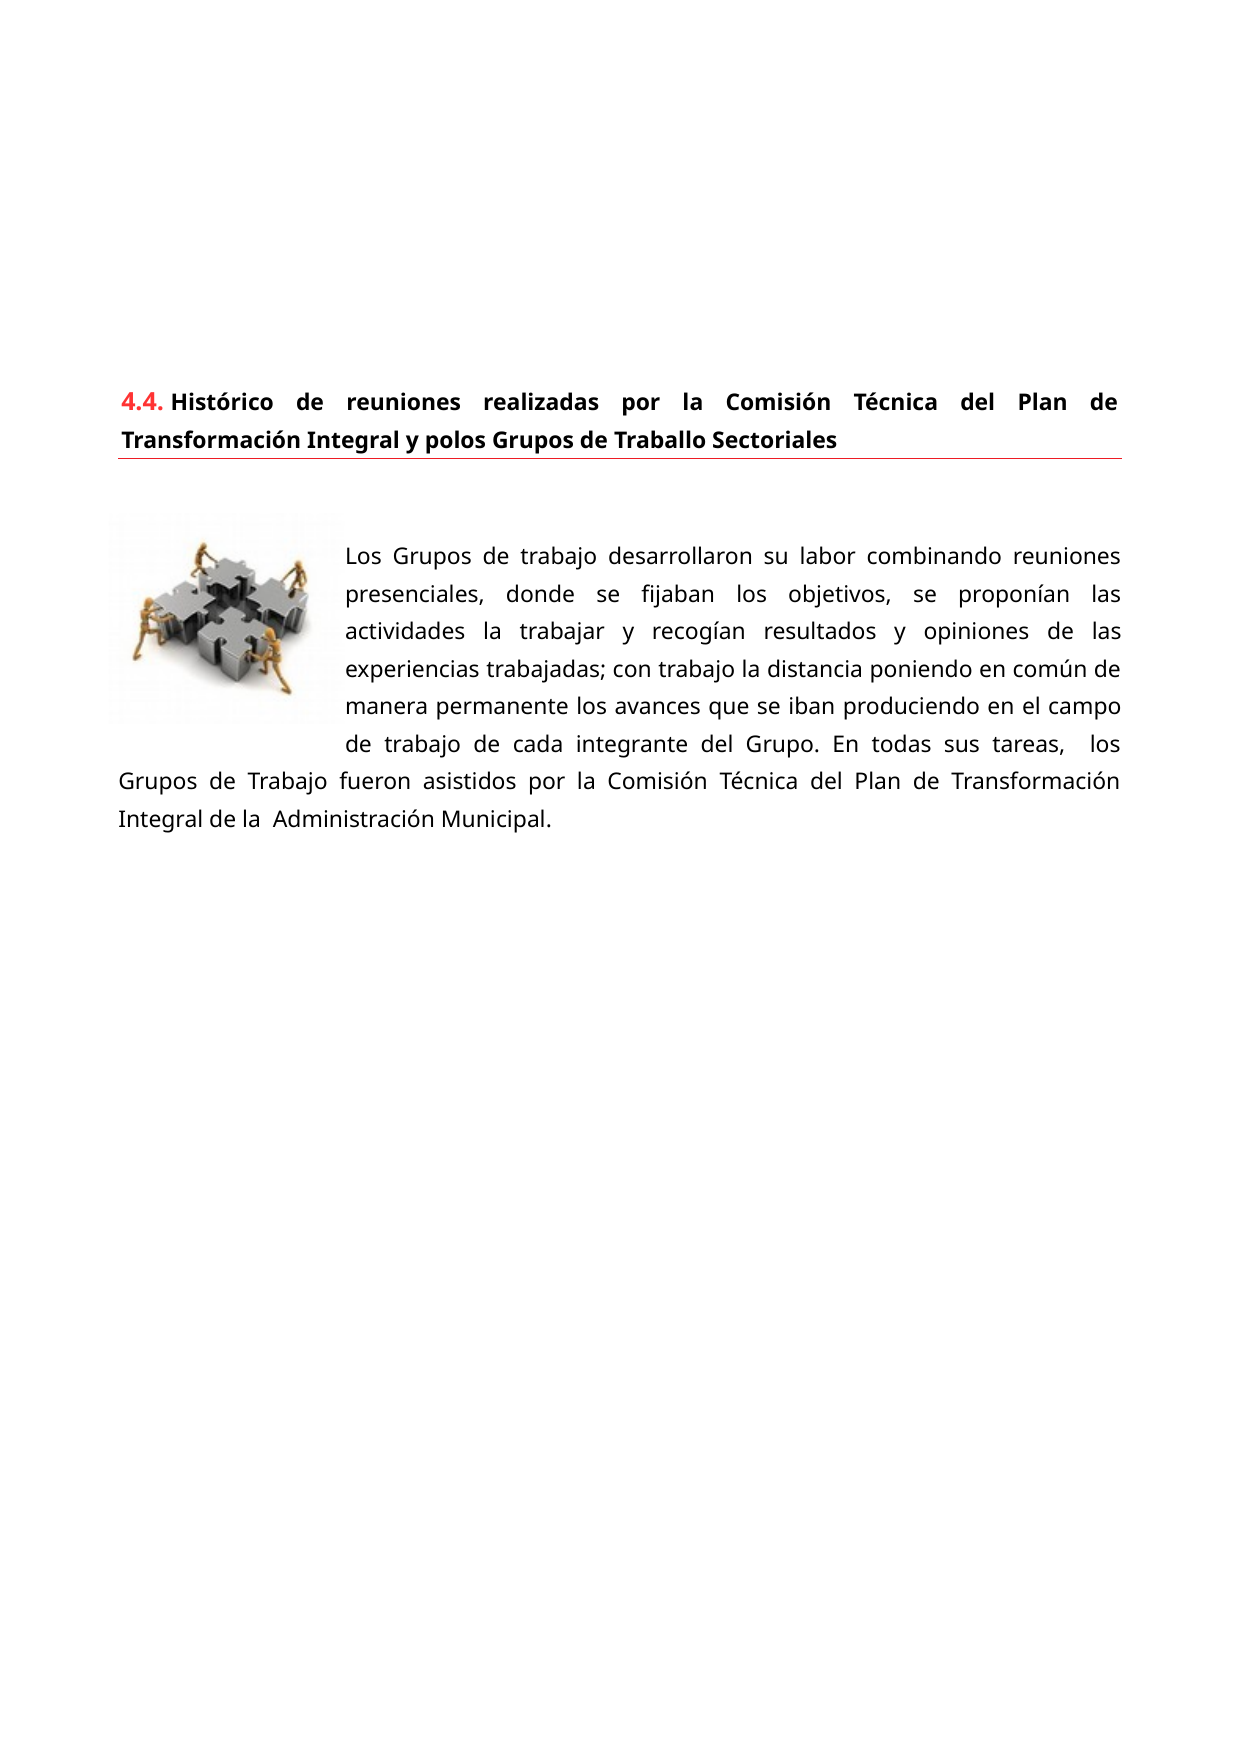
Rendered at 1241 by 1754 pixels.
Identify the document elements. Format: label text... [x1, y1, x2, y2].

picture [108, 513, 345, 724]
list Histórico de reuniones realizadas por la Comisión Técnica del Plan de Transformación Integral y polos Grupos de Traballo Sectoriales [118, 381, 1122, 458]
text Los Grupos de trabajo desarrollaron su labor combinando reuniones presenciales, donde se fijaban los objetivos, se proponían las actividades la trabajar y recogían resultados y opiniones de las experiencias trabajadas; con trabajo la distancia poniendo en común de manera permanente los avances que se iban produciendo en el campo de trabajo de cada integrante del Grupo. En todas sus tareas, los Grupos de Trabajo fueron asistidos por la Comisión Técnica del Plan de Transformación Integral de la Administración Municipal. [118, 540, 1122, 834]
